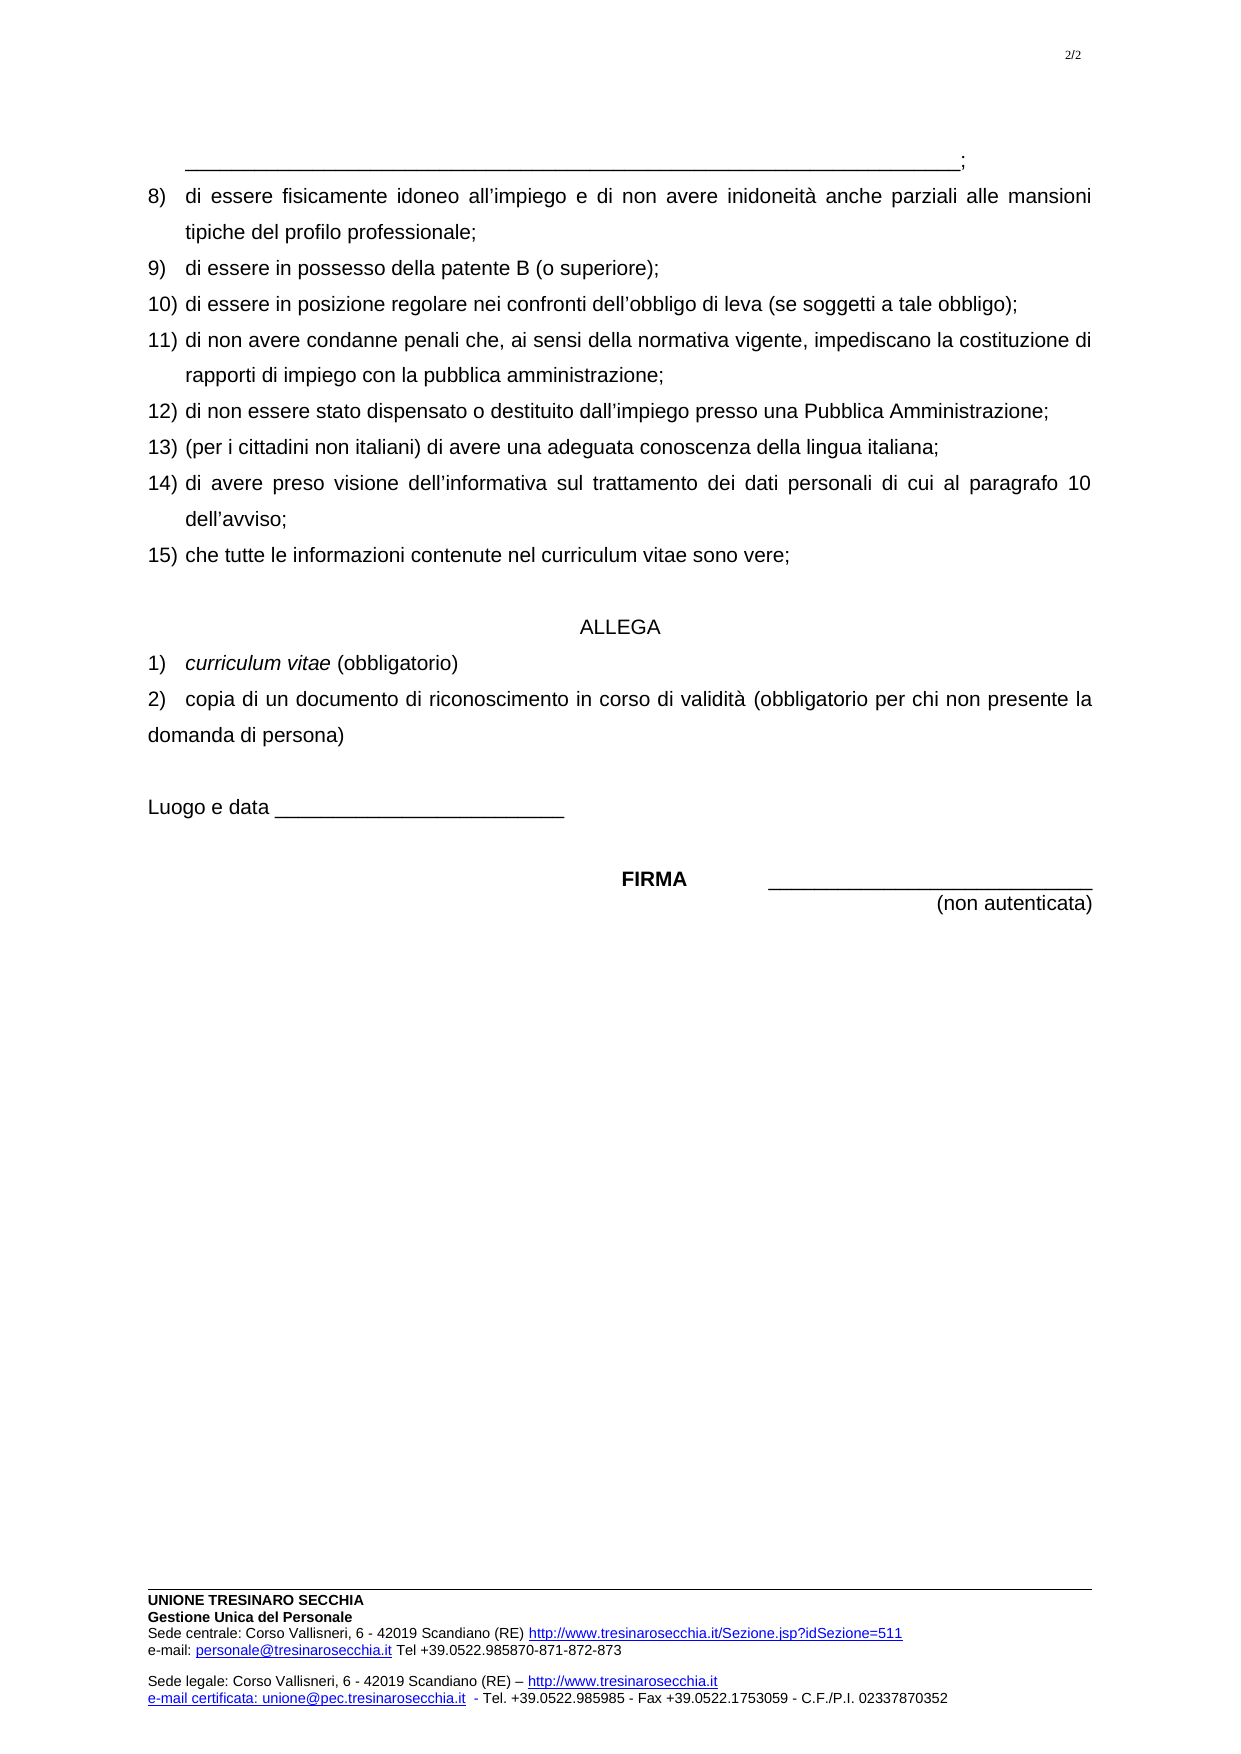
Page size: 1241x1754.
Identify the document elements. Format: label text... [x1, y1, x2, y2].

list di non essere stato dispensato o destituito dall’impiego presso una Pubblica Amministrazione; [148, 399, 1092, 423]
list (per i cittadini non italiani) di avere una adeguata conoscenza della lingua italiana; [148, 435, 1092, 459]
list di essere in posizione regolare nei confronti dell’obbligo di leva (se soggetti a tale obbligo); [148, 291, 1092, 315]
list copia di un documento di riconoscimento in corso di validità (obbligatorio per chi non presente la domanda di persona) [148, 687, 1092, 747]
list di essere in possesso della patente B (o superiore); [148, 256, 1092, 279]
text (non autenticata) [148, 890, 1092, 914]
list (per i cittadini italiani) di essere iscritto nelle liste elettorali del Comune di ________________________ (per i cittadini non italiani) di godere dei diritti civili e politici nello stato di appartenenza o provenienza oppure (indicare i motivi del mancato godimento dei diritti civili e politici nello stato di appartenenza o provenienza) ___________________ ___________________________________________________________________; [148, 148, 1092, 172]
list che tutte le informazioni contenute nel curriculum vitae sono vere; [148, 543, 1092, 567]
text ALLEGA [148, 615, 1092, 639]
list di avere preso visione dell’informativa sul trattamento dei dati personali di cui al paragrafo 10 dell’avviso; [148, 471, 1092, 531]
text Luogo e data _________________________ [148, 794, 1092, 818]
list di essere fisicamente idoneo all’impiego e di non avere inidoneità anche parziali alle mansioni tipiche del profilo professionale; [148, 184, 1092, 243]
text FIRMA ____________________________ [148, 866, 1092, 890]
list curriculum vitae (obbligatorio) [148, 651, 1092, 675]
list di non avere condanne penali che, ai sensi della normativa vigente, impediscano la costituzione di rapporti di impiego con la pubblica amministrazione; [148, 327, 1092, 387]
